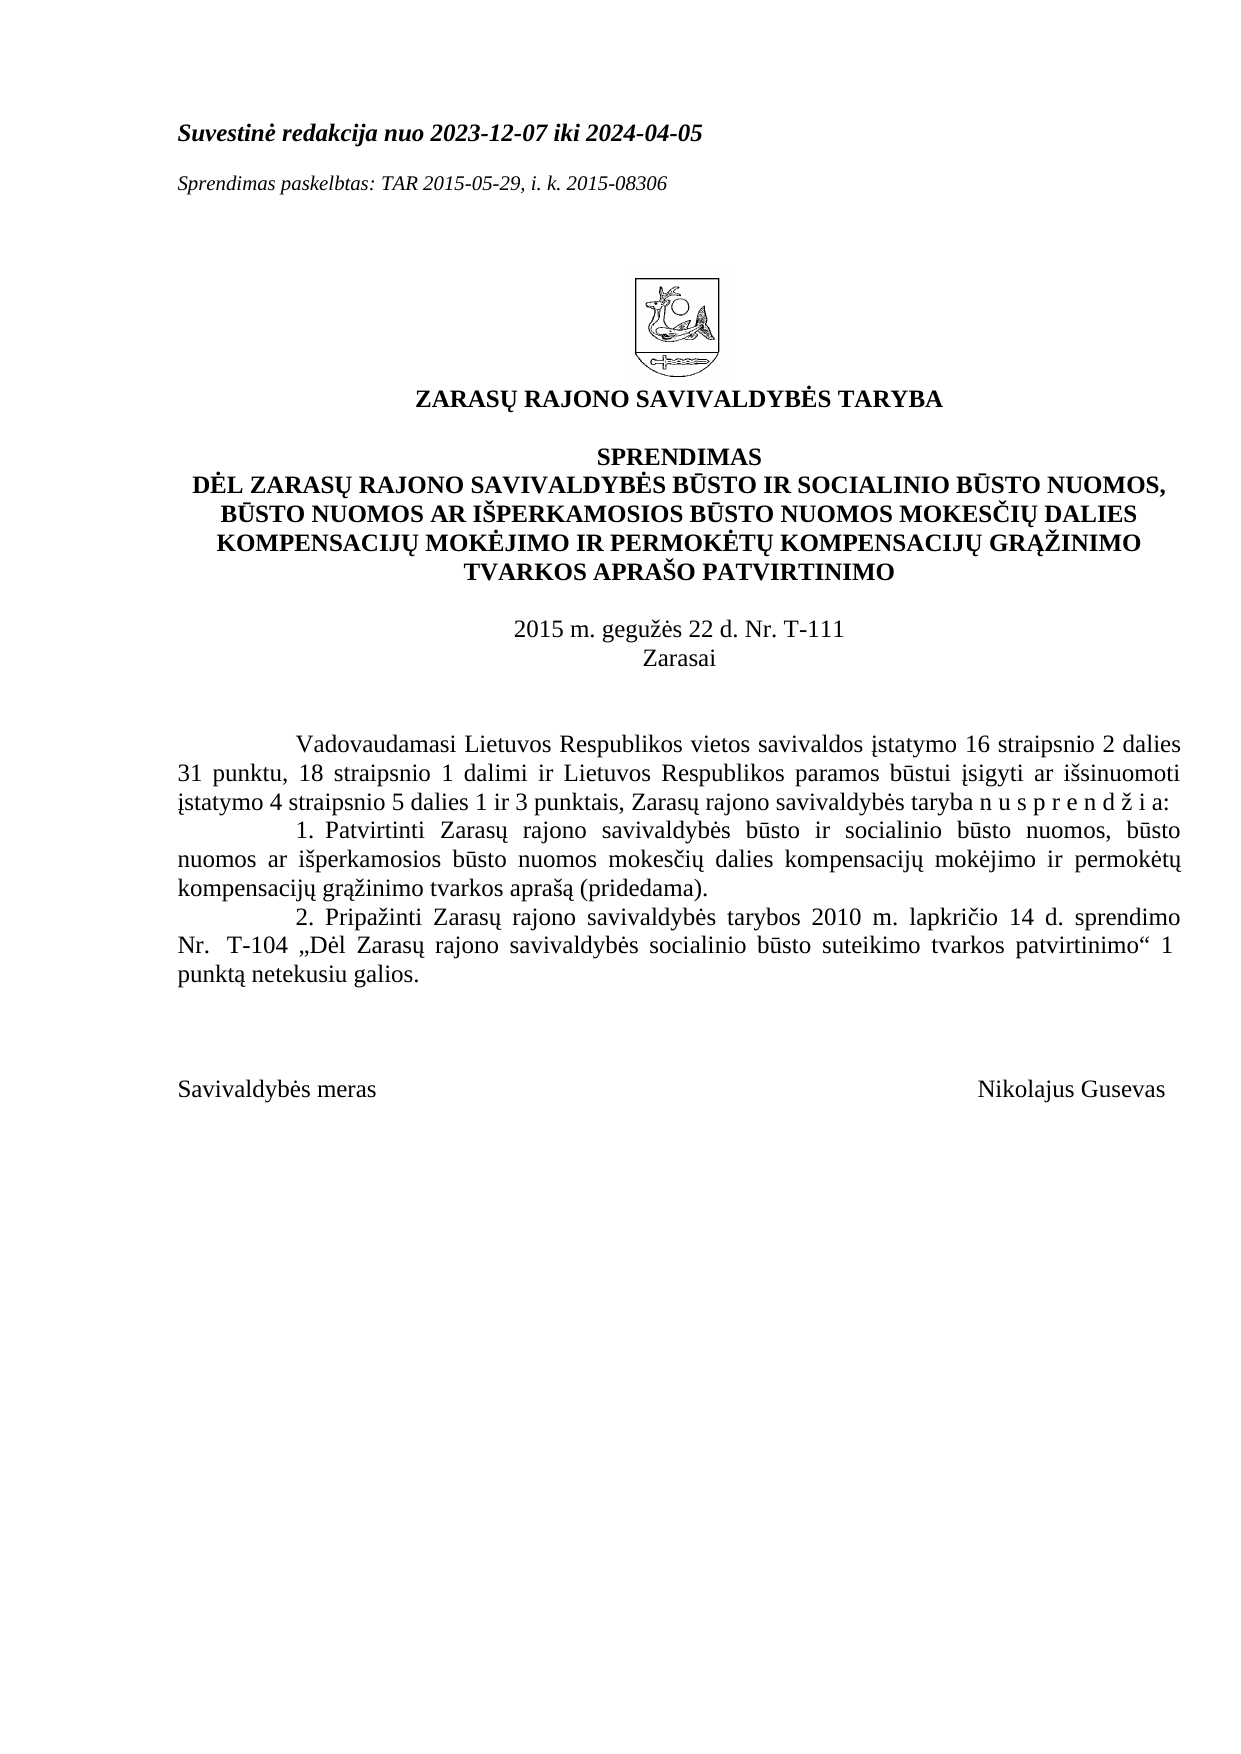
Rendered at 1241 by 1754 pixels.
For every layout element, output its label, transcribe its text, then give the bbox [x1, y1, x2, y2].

text DĖL ZARASŲ RAJONO SAVIVALDYBĖS BŪSTO IR SOCIALINIO BŪSTO NUOMOS, BŪSTO NUOMOS AR IŠPERKAMOSIOS BŪSTO NUOMOS MOKESČIŲ DALIES KOMPENSACIJŲ MOKĖJIMO IR PERMOKĖTŲ KOMPENSACIJŲ GRĄŽINIMO TVARKOS APRAŠO PATVIRTINIMO [177, 471, 1181, 586]
text SPRENDIMAS [177, 442, 1181, 471]
text Vadovaudamasi Lietuvos Respublikos vietos savivaldos įstatymo 16 straipsnio 2 dalies 31 punktu, 18 straipsnio 1 dalimi ir Lietuvos Respublikos paramos būstui įsigyti ar išsinuomoti įstatymo 4 straipsnio 5 dalies 1 ir 3 punktais, Zarasų rajono savivaldybės taryba n u s p r e n d ž i a: [177, 729, 1181, 816]
text ZARASŲ RAJONO SAVIVALDYBĖS TARYBA [177, 384, 1181, 413]
text Sprendimas paskelbtas: TAR 2015-05-29, i. k. 2015-08306 [177, 171, 1181, 195]
text Suvestinė redakcija nuo 2023-12-07 iki 2024-04-05 [177, 118, 1181, 147]
text 2. Pripažinti Zarasų rajono savivaldybės tarybos 2010 m. lapkričio 14 d. sprendimo Nr. T-104 „Dėl Zarasų rajono savivaldybės socialinio būsto suteikimo tvarkos patvirtinimo“ 1 punktą netekusiu galios. [177, 902, 1181, 988]
text 1. Patvirtinti Zarasų rajono savivaldybės būsto ir socialinio būsto nuomos, būsto nuomos ar išperkamosios būsto nuomos mokesčių dalies kompensacijų mokėjimo ir permokėtų kompensacijų grąžinimo tvarkos aprašą (pridedama). [177, 816, 1181, 902]
text Savivaldybės meras Nikolajus Gusevas [177, 1074, 1181, 1103]
text Zarasai [177, 643, 1181, 672]
text 2015 m. gegužės 22 d. Nr. T-111 [177, 614, 1181, 643]
